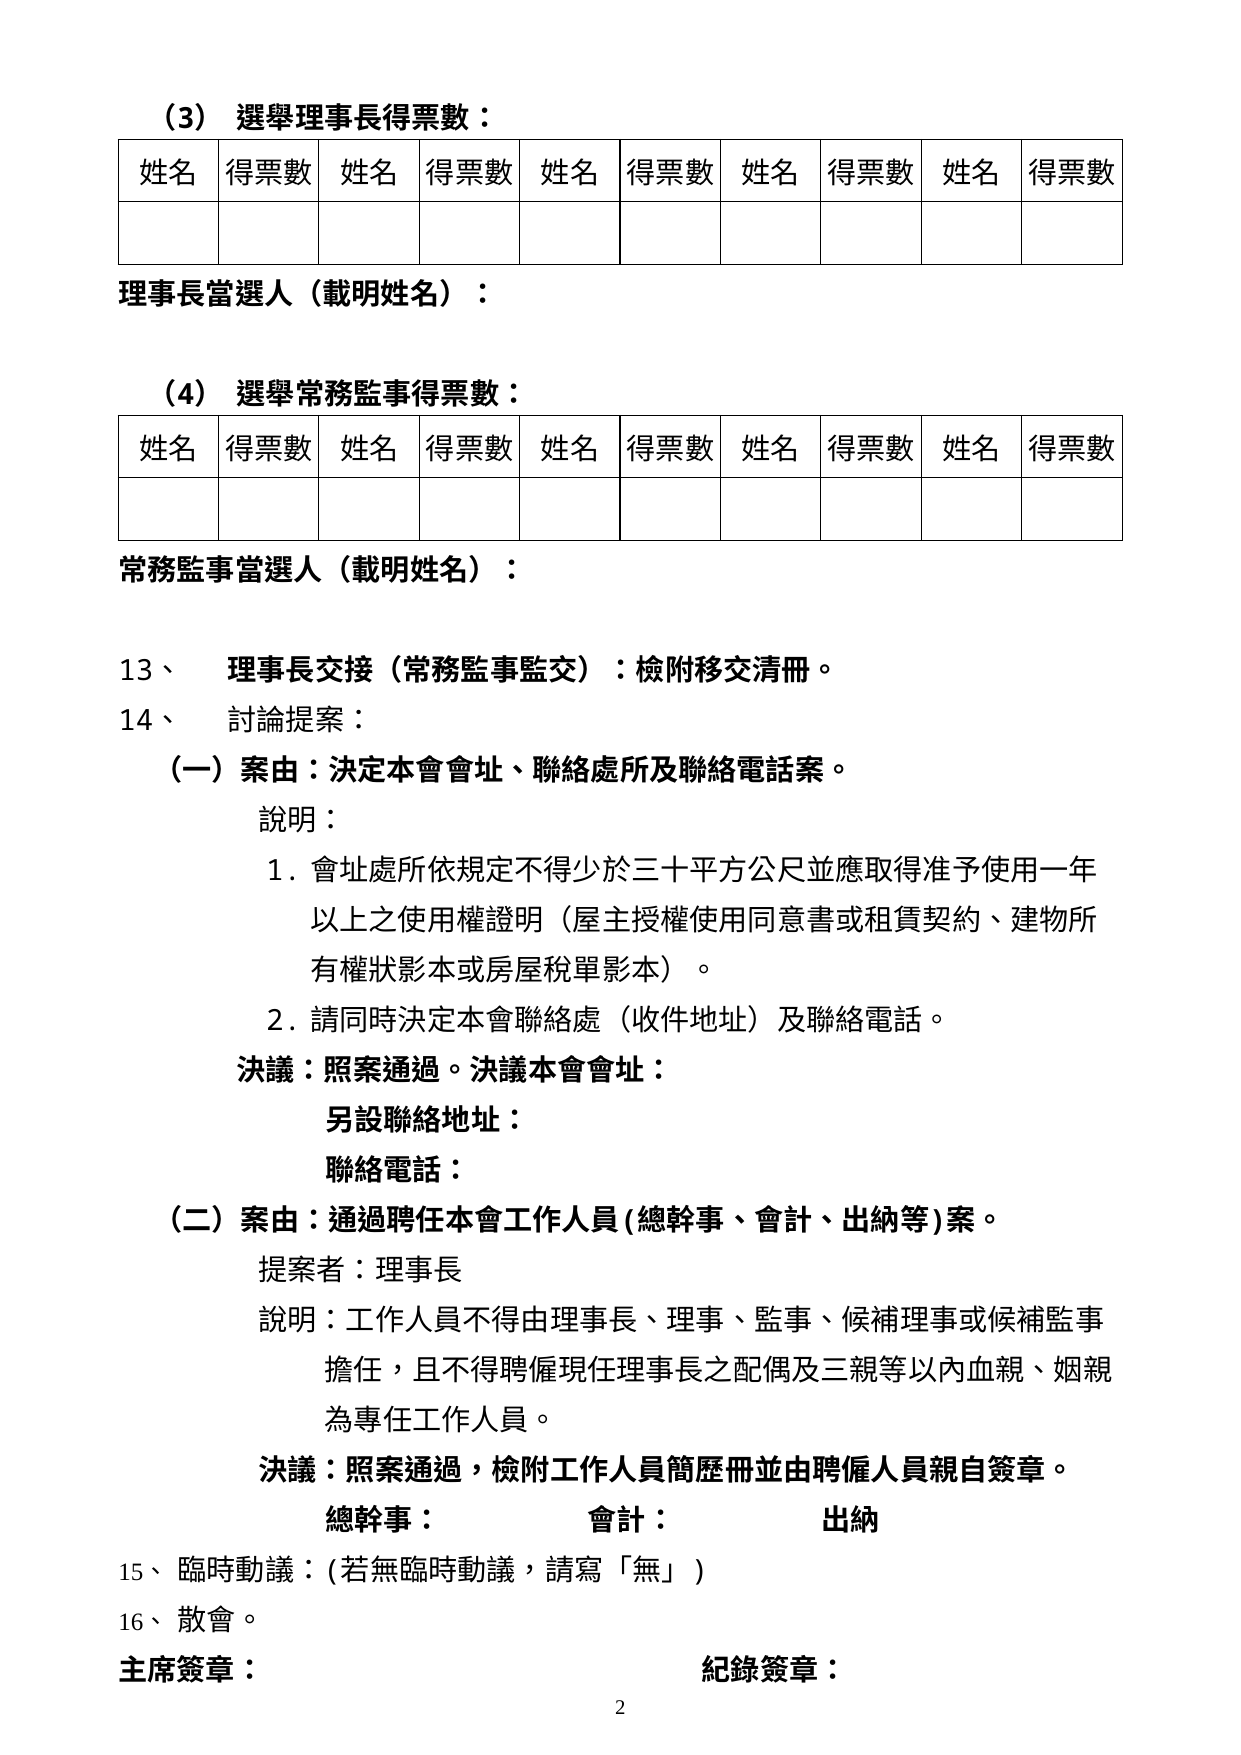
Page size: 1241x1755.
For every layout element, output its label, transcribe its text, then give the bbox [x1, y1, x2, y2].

text 另設聯絡地址： [325, 1091, 1122, 1141]
table_cell [922, 202, 1021, 264]
table_cell [721, 202, 820, 264]
table_header 得票數 [821, 416, 921, 477]
table_header 姓名 [319, 140, 419, 201]
text 說明：工作人員不得由理事長、理事、監事、候補理事或候補監事擔任，且不得聘僱現任理事長之配偶及三親等以內血親、姻親為專任工作人員。 [118, 1291, 1122, 1441]
table_header 姓名 [119, 416, 218, 477]
list 理事長交接（常務監事監交）：檢附移交清冊。 [118, 641, 1122, 691]
table_header 得票數 [219, 140, 318, 201]
table_cell [520, 478, 619, 540]
list 散會。 [118, 1591, 1122, 1641]
table_cell [621, 478, 720, 540]
table_cell [219, 478, 318, 540]
list 選舉常務監事得票數： [148, 365, 1122, 415]
table_header 得票數 [821, 140, 921, 201]
table_cell [821, 202, 921, 264]
table_cell [420, 478, 519, 540]
list 選舉理事長得票數： [148, 89, 1122, 139]
table_cell [219, 202, 318, 264]
table_cell [119, 202, 218, 264]
list 會址處所依規定不得少於三十平方公尺並應取得准予使用一年以上之使用權證明（屋主授權使用同意書或租賃契約、建物所有權狀影本或房屋稅單影本）。 [266, 841, 1122, 991]
table_header 姓名 [922, 140, 1021, 201]
table_cell [1022, 202, 1122, 264]
table_header 姓名 [319, 416, 419, 477]
table_header 得票數 [420, 416, 519, 477]
table_header 得票數 [621, 416, 720, 477]
table_header 姓名 [721, 140, 820, 201]
table_cell [1022, 478, 1122, 540]
text 常務監事當選人（載明姓名）： [118, 541, 1122, 591]
table_header 得票數 [1022, 416, 1122, 477]
text 總幹事： 會計： 出納 [325, 1491, 1122, 1541]
table_cell [922, 478, 1021, 540]
table_cell [319, 202, 419, 264]
table_header 姓名 [721, 416, 820, 477]
table_cell [119, 478, 218, 540]
table_cell [319, 478, 419, 540]
table_cell [420, 202, 519, 264]
list 請同時決定本會聯絡處（收件地址）及聯絡電話。 [266, 991, 1122, 1041]
text （二）案由：通過聘任本會工作人員(總幹事、會計、出納等)案。 [118, 1191, 1122, 1241]
table_header 得票數 [1022, 140, 1122, 201]
table_cell [520, 202, 619, 264]
table_header 姓名 [119, 140, 218, 201]
text 理事長當選人（載明姓名）： [118, 265, 1122, 315]
table_header 姓名 [520, 140, 619, 201]
table_header 得票數 [219, 416, 318, 477]
table_cell [621, 202, 720, 264]
text （一）案由：決定本會會址、聯絡處所及聯絡電話案。 [118, 741, 1122, 791]
table_header 姓名 [520, 416, 619, 477]
table_header 姓名 [922, 416, 1021, 477]
text 說明： [118, 791, 1122, 841]
text 決議：照案通過，檢附工作人員簡歷冊並由聘僱人員親自簽章。 [118, 1441, 1122, 1491]
text 聯絡電話： [325, 1141, 1122, 1191]
table_cell [721, 478, 820, 540]
text 決議：照案通過。決議本會會址： [236, 1041, 1122, 1091]
list 討論提案： [118, 691, 1122, 741]
table_header 得票數 [420, 140, 519, 201]
list 臨時動議：(若無臨時動議，請寫「無」) [118, 1541, 1122, 1591]
text 提案者：理事長 [118, 1241, 1122, 1291]
text 主席簽章： 紀錄簽章： [118, 1641, 1122, 1691]
table_cell [821, 478, 921, 540]
table_header 得票數 [621, 140, 720, 201]
